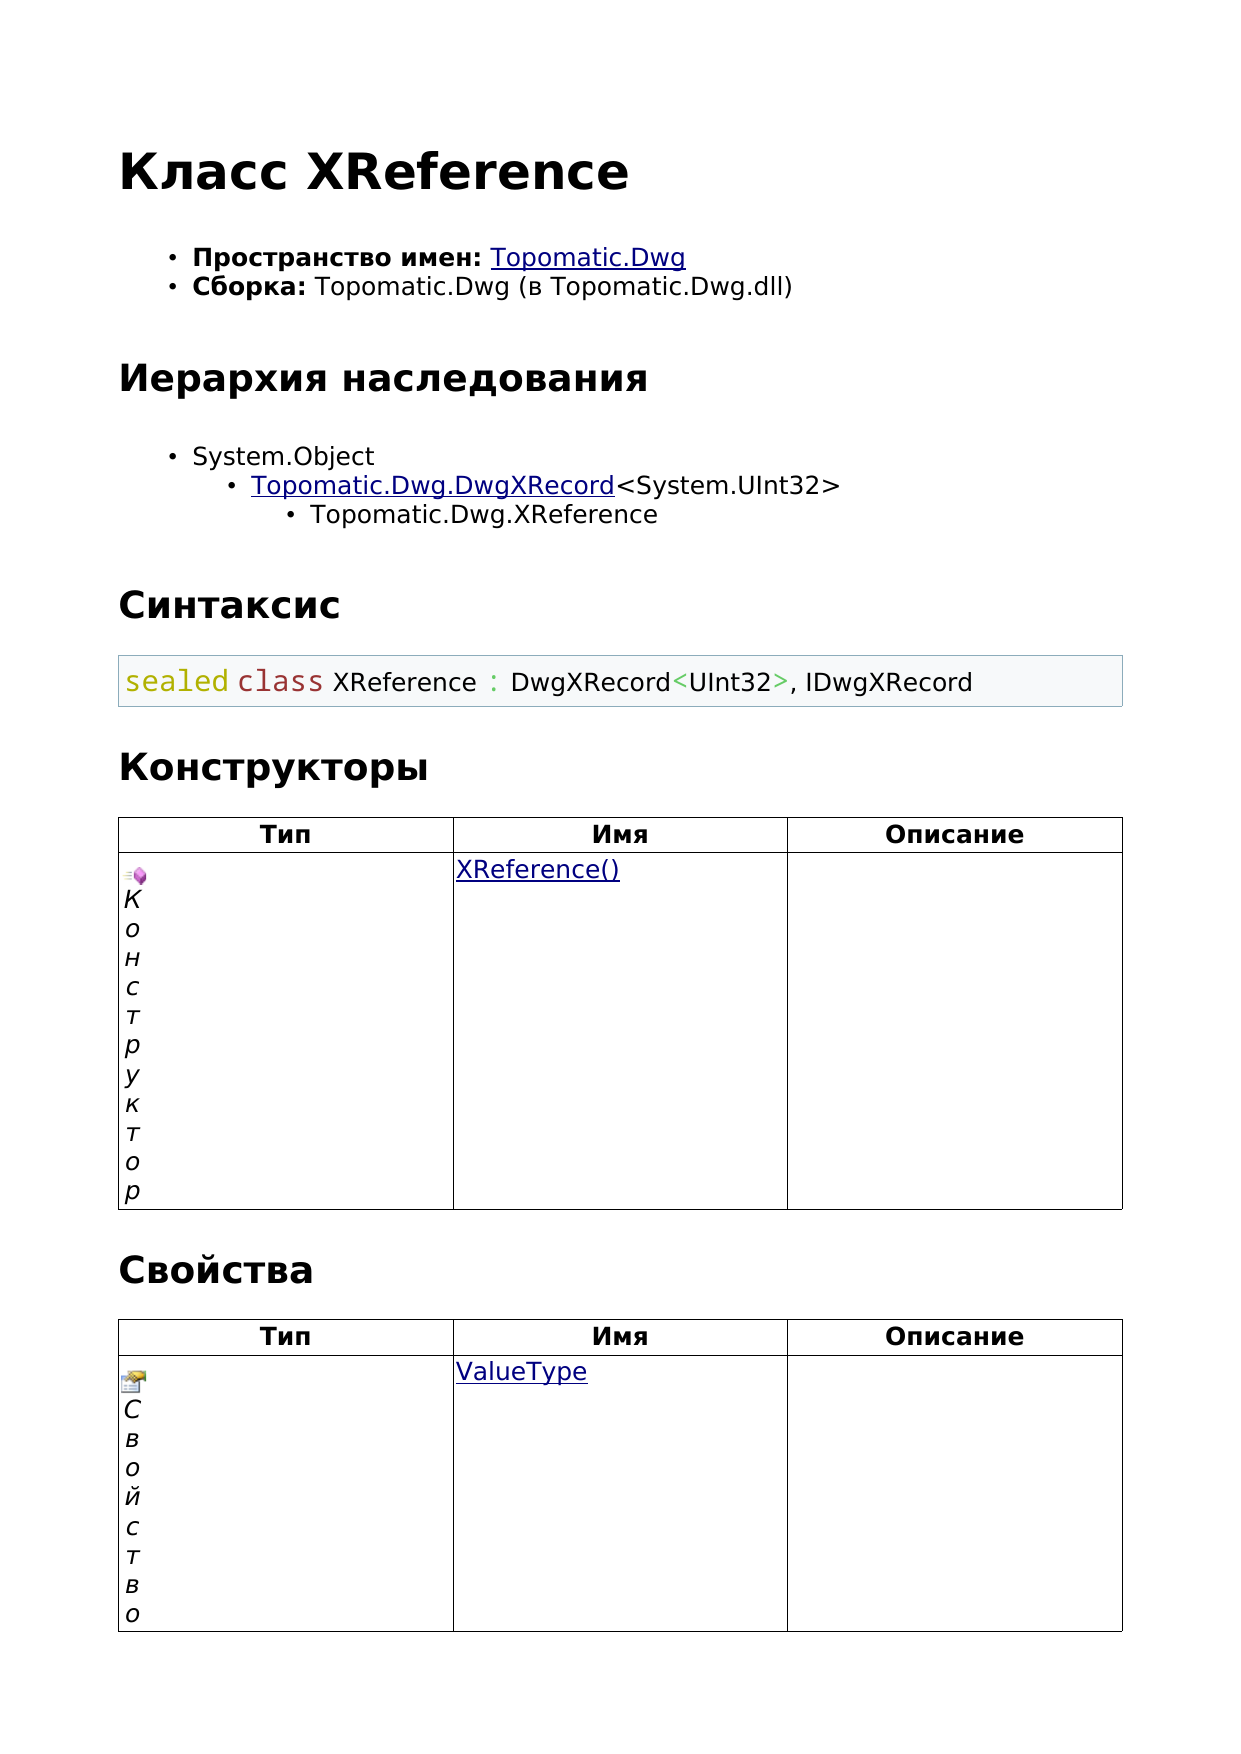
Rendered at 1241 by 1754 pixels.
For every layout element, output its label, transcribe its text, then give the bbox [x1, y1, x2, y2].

table_cell XReference() [454, 853, 787, 1208]
subtitle Синтаксис [118, 584, 1122, 627]
table_header Описание [788, 818, 1122, 852]
list System.Object [177, 442, 1122, 471]
subtitle Конструкторы [118, 746, 1122, 790]
table_cell [119, 1356, 453, 1631]
table_header Описание [788, 1320, 1122, 1354]
table_cell [119, 853, 453, 1208]
list Topomatic.Dwg.DwgXRecord<System.UInt32> [236, 471, 1122, 500]
table_cell [788, 1356, 1122, 1631]
table_header Тип [119, 1320, 453, 1354]
list Сборка: Topomatic.Dwg (в Topomatic.Dwg.dll) [177, 272, 1122, 302]
subtitle Класс XReference [118, 143, 1122, 201]
table_header Имя [454, 1320, 787, 1354]
table_header Имя [454, 818, 787, 852]
list Пространство имен: Topomatic.Dwg [177, 243, 1122, 272]
table_cell [788, 853, 1122, 1208]
subtitle Иерархия наследования [118, 356, 1122, 400]
picture [121, 867, 147, 885]
table_header Тип [119, 818, 453, 852]
list Topomatic.Dwg.XReference [295, 500, 1122, 529]
subtitle Свойства [118, 1248, 1122, 1292]
picture [121, 1370, 147, 1395]
table_header sealed class XReference : DwgXRecord<UInt32>, IDwgXRecord [119, 656, 1122, 706]
table_cell ValueType [454, 1356, 787, 1631]
